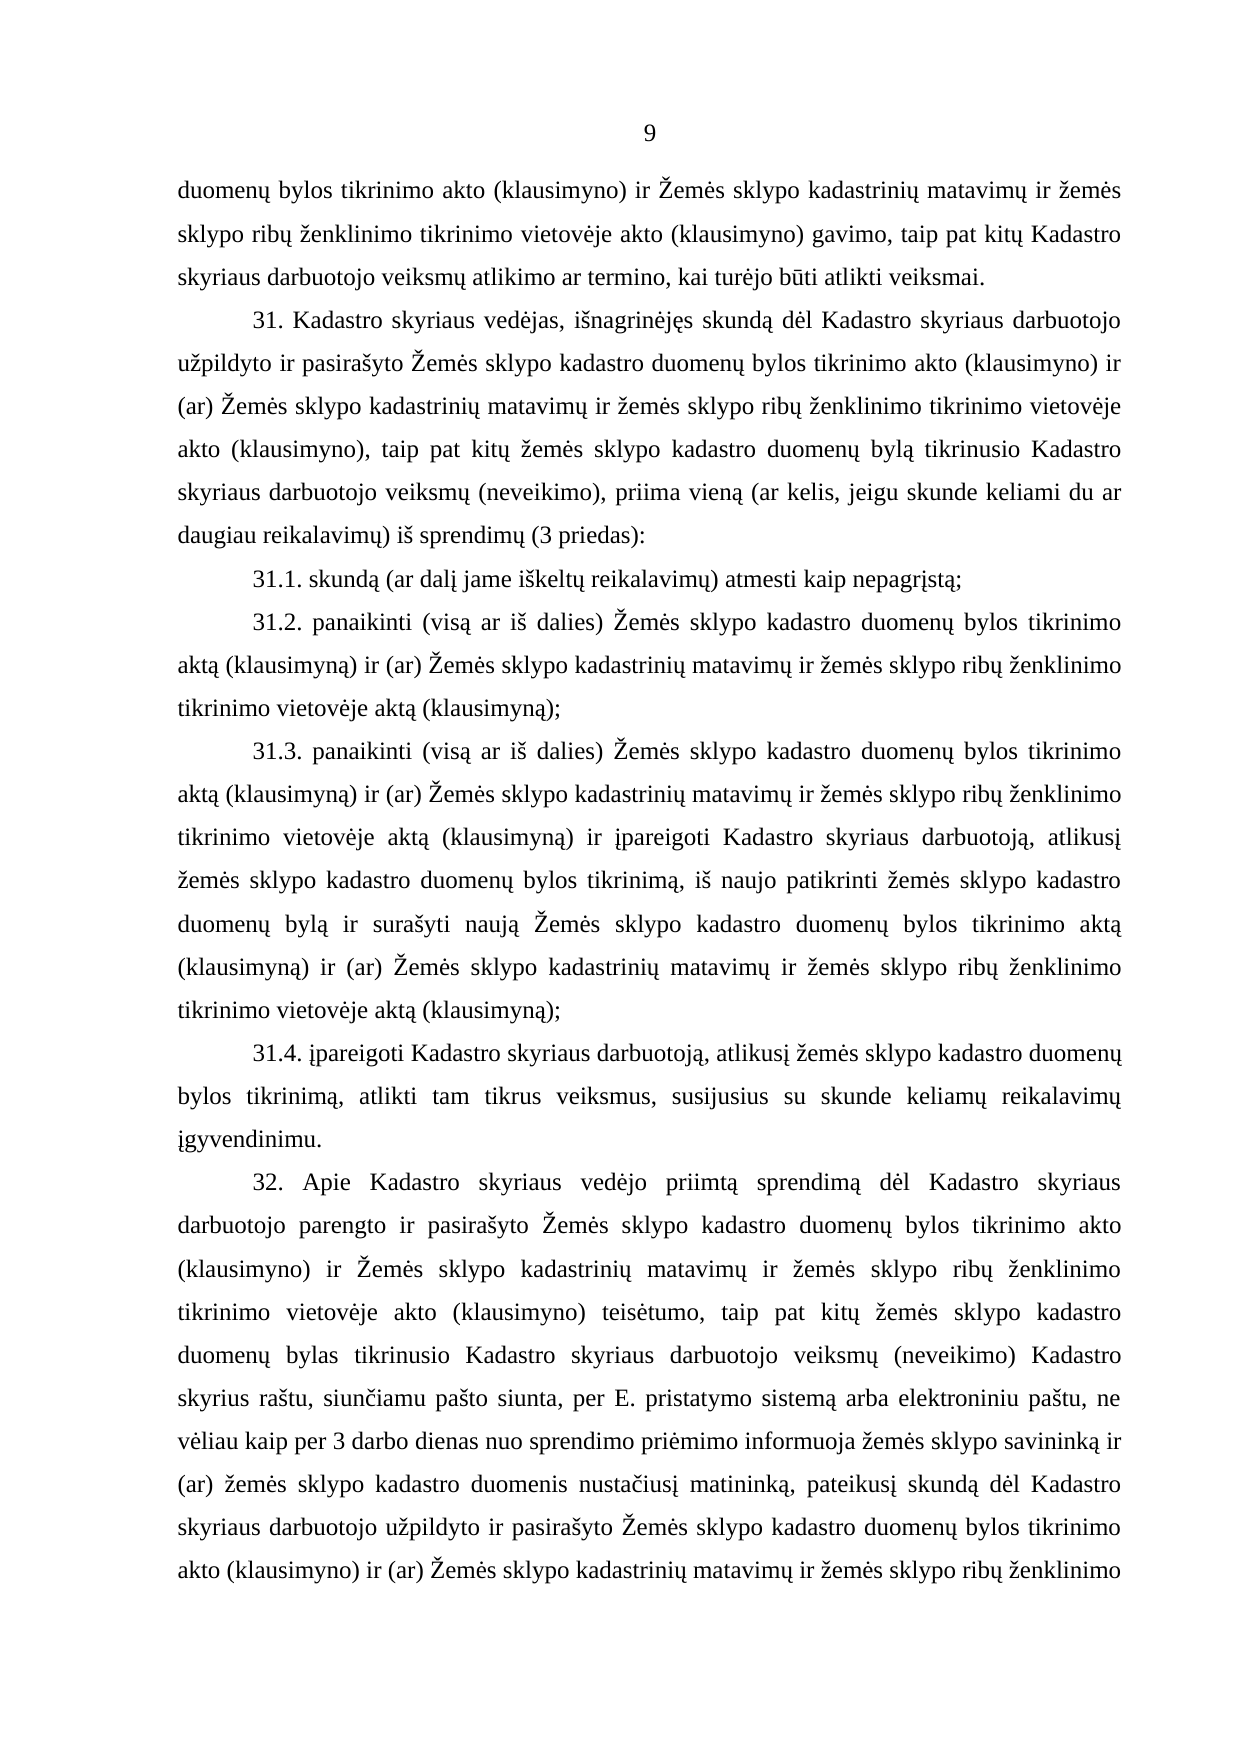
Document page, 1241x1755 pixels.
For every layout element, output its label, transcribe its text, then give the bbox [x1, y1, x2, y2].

text duomenų bylos tikrinimo akto (klausimyno) ir Žemės sklypo kadastrinių matavimų ir žemės sklypo ribų ženklinimo tikrinimo vietovėje akto (klausimyno) gavimo, taip pat kitų Kadastro skyriaus darbuotojo veiksmų atlikimo ar termino, kai turėjo būti atlikti veiksmai. [177, 176, 1122, 291]
text 31.4. įpareigoti Kadastro skyriaus darbuotoją, atlikusį žemės sklypo kadastro duomenų bylos tikrinimą, atlikti tam tikrus veiksmus, susijusius su skunde keliamų reikalavimų įgyvendinimu. [177, 1038, 1122, 1153]
text 31.2. panaikinti (visą ar iš dalies) Žemės sklypo kadastro duomenų bylos tikrinimo aktą (klausimyną) ir (ar) Žemės sklypo kadastrinių matavimų ir žemės sklypo ribų ženklinimo tikrinimo vietovėje aktą (klausimyną); [177, 607, 1122, 722]
text 32. Apie Kadastro skyriaus vedėjo priimtą sprendimą dėl Kadastro skyriaus darbuotojo parengto ir pasirašyto Žemės sklypo kadastro duomenų bylos tikrinimo akto (klausimyno) ir Žemės sklypo kadastrinių matavimų ir žemės sklypo ribų ženklinimo tikrinimo vietovėje akto (klausimyno) teisėtumo, taip pat kitų žemės sklypo kadastro duomenų bylas tikrinusio Kadastro skyriaus darbuotojo veiksmų (neveikimo) Kadastro skyrius raštu, siunčiamu pašto siunta, per E. pristatymo sistemą arba elektroniniu paštu, ne vėliau kaip per 3 darbo dienas nuo sprendimo priėmimo informuoja žemės sklypo savininką ir (ar) žemės sklypo kadastro duomenis nustačiusį matininką, pateikusį skundą dėl Kadastro skyriaus darbuotojo užpildyto ir pasirašyto Žemės sklypo kadastro duomenų bylos tikrinimo akto (klausimyno) ir (ar) Žemės sklypo kadastrinių matavimų ir žemės sklypo ribų ženklinimo [177, 1167, 1122, 1584]
text 31.3. panaikinti (visą ar iš dalies) Žemės sklypo kadastro duomenų bylos tikrinimo aktą (klausimyną) ir (ar) Žemės sklypo kadastrinių matavimų ir žemės sklypo ribų ženklinimo tikrinimo vietovėje aktą (klausimyną) ir įpareigoti Kadastro skyriaus darbuotoją, atlikusį žemės sklypo kadastro duomenų bylos tikrinimą, iš naujo patikrinti žemės sklypo kadastro duomenų bylą ir surašyti naują Žemės sklypo kadastro duomenų bylos tikrinimo aktą (klausimyną) ir (ar) Žemės sklypo kadastrinių matavimų ir žemės sklypo ribų ženklinimo tikrinimo vietovėje aktą (klausimyną); [177, 736, 1122, 1024]
text 31. Kadastro skyriaus vedėjas, išnagrinėjęs skundą dėl Kadastro skyriaus darbuotojo užpildyto ir pasirašyto Žemės sklypo kadastro duomenų bylos tikrinimo akto (klausimyno) ir (ar) Žemės sklypo kadastrinių matavimų ir žemės sklypo ribų ženklinimo tikrinimo vietovėje akto (klausimyno), taip pat kitų žemės sklypo kadastro duomenų bylą tikrinusio Kadastro skyriaus darbuotojo veiksmų (neveikimo), priima vieną (ar kelis, jeigu skunde keliami du ar daugiau reikalavimų) iš sprendimų (3 priedas): [177, 305, 1122, 549]
text 31.1. skundą (ar dalį jame iškeltų reikalavimų) atmesti kaip nepagrįstą; [177, 564, 1122, 592]
